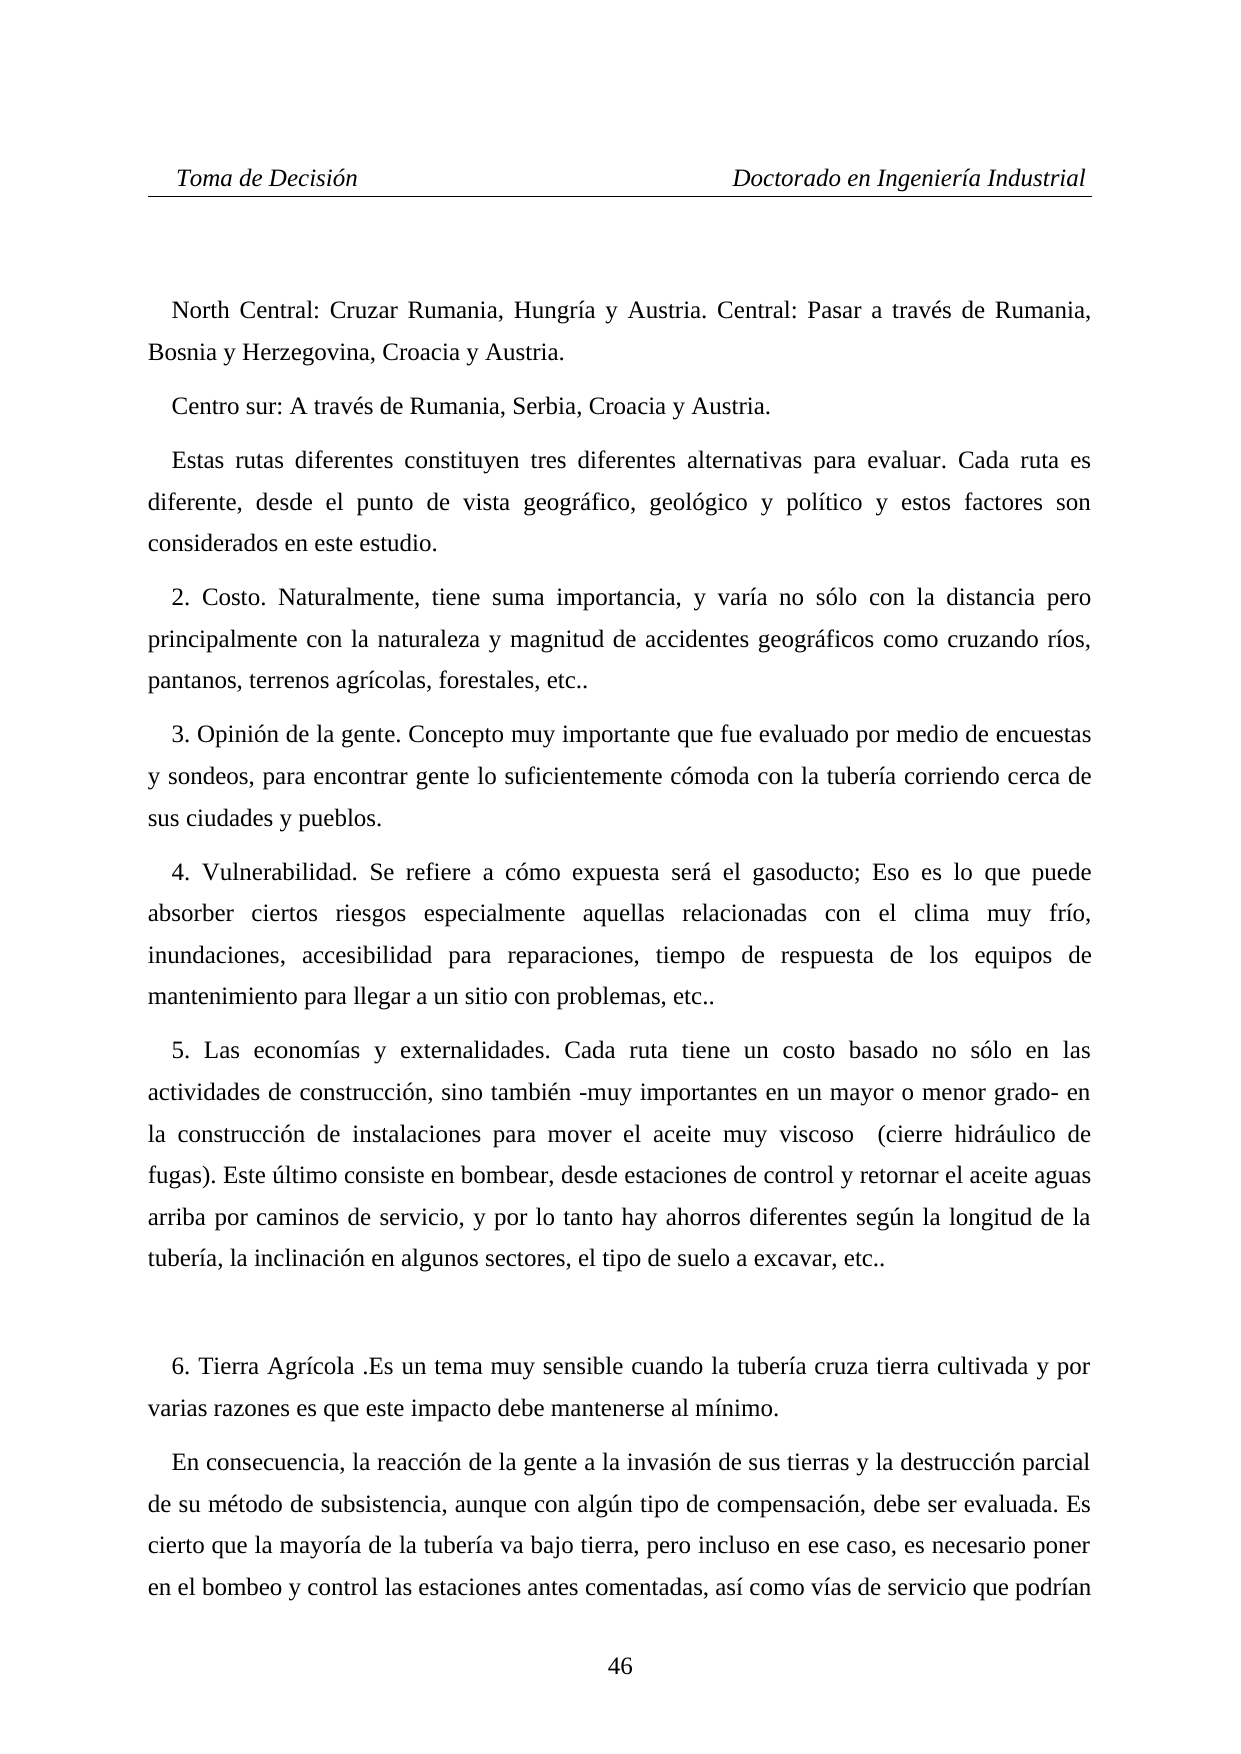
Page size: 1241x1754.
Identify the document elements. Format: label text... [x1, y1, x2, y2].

text En consecuencia, la reacción de la gente a la invasión de sus tierras y la destrucción parcial de su método de subsistencia, aunque con algún tipo de compensación, debe ser evaluada. Es cierto que la mayoría de la tubería va bajo tierra, pero incluso en ese caso, es necesario poner en el bombeo y control las estaciones antes comentadas, así como vías de servicio que podrían [148, 1448, 1092, 1601]
text 6. Tierra Agrícola .Es un tema muy sensible cuando la tubería cruza tierra cultivada y por varias razones es que este impacto debe mantenerse al mínimo. [148, 1352, 1092, 1422]
text 5. Las economías y externalidades. Cada ruta tiene un costo basado no sólo en las actividades de construcción, sino también -muy importantes en un mayor o menor grado- en la construcción de instalaciones para mover el aceite muy viscoso (cierre hidráulico de fugas). Este último consiste en bombear, desde estaciones de control y retornar el aceite aguas arriba por caminos de servicio, y por lo tanto hay ahorros diferentes según la longitud de la tubería, la inclinación en algunos sectores, el tipo de suelo a excavar, etc.. [148, 1037, 1092, 1272]
text 2. Costo. Naturalmente, tiene suma importancia, y varía no sólo con la distancia pero principalmente con la naturaleza y magnitud de accidentes geográficos como cruzando ríos, pantanos, terrenos agrícolas, forestales, etc.. [148, 583, 1092, 694]
text 4. Vulnerabilidad. Se refiere a cómo expuesta será el gasoducto; Eso es lo que puede absorber ciertos riesgos especialmente aquellas relacionadas con el clima muy frío, inundaciones, accesibilidad para reparaciones, tiempo de respuesta de los equipos de mantenimiento para llegar a un sitio con problemas, etc.. [148, 858, 1092, 1010]
text Centro sur: A través de Rumania, Serbia, Croacia y Austria. [148, 392, 1092, 420]
text Estas rutas diferentes constituyen tres diferentes alternativas para evaluar. Cada ruta es diferente, desde el punto de vista geográfico, geológico y político y estos factores son considerados en este estudio. [148, 446, 1092, 557]
text North Central: Cruzar Rumania, Hungría y Austria. Central: Pasar a través de Rumania, Bosnia y Herzegovina, Croacia y Austria. [148, 297, 1092, 366]
text 3. Opinión de la gente. Concepto muy importante que fue evaluado por medio de encuestas y sondeos, para encontrar gente lo suficientemente cómoda con la tubería corriendo cerca de sus ciudades y pueblos. [148, 721, 1092, 831]
